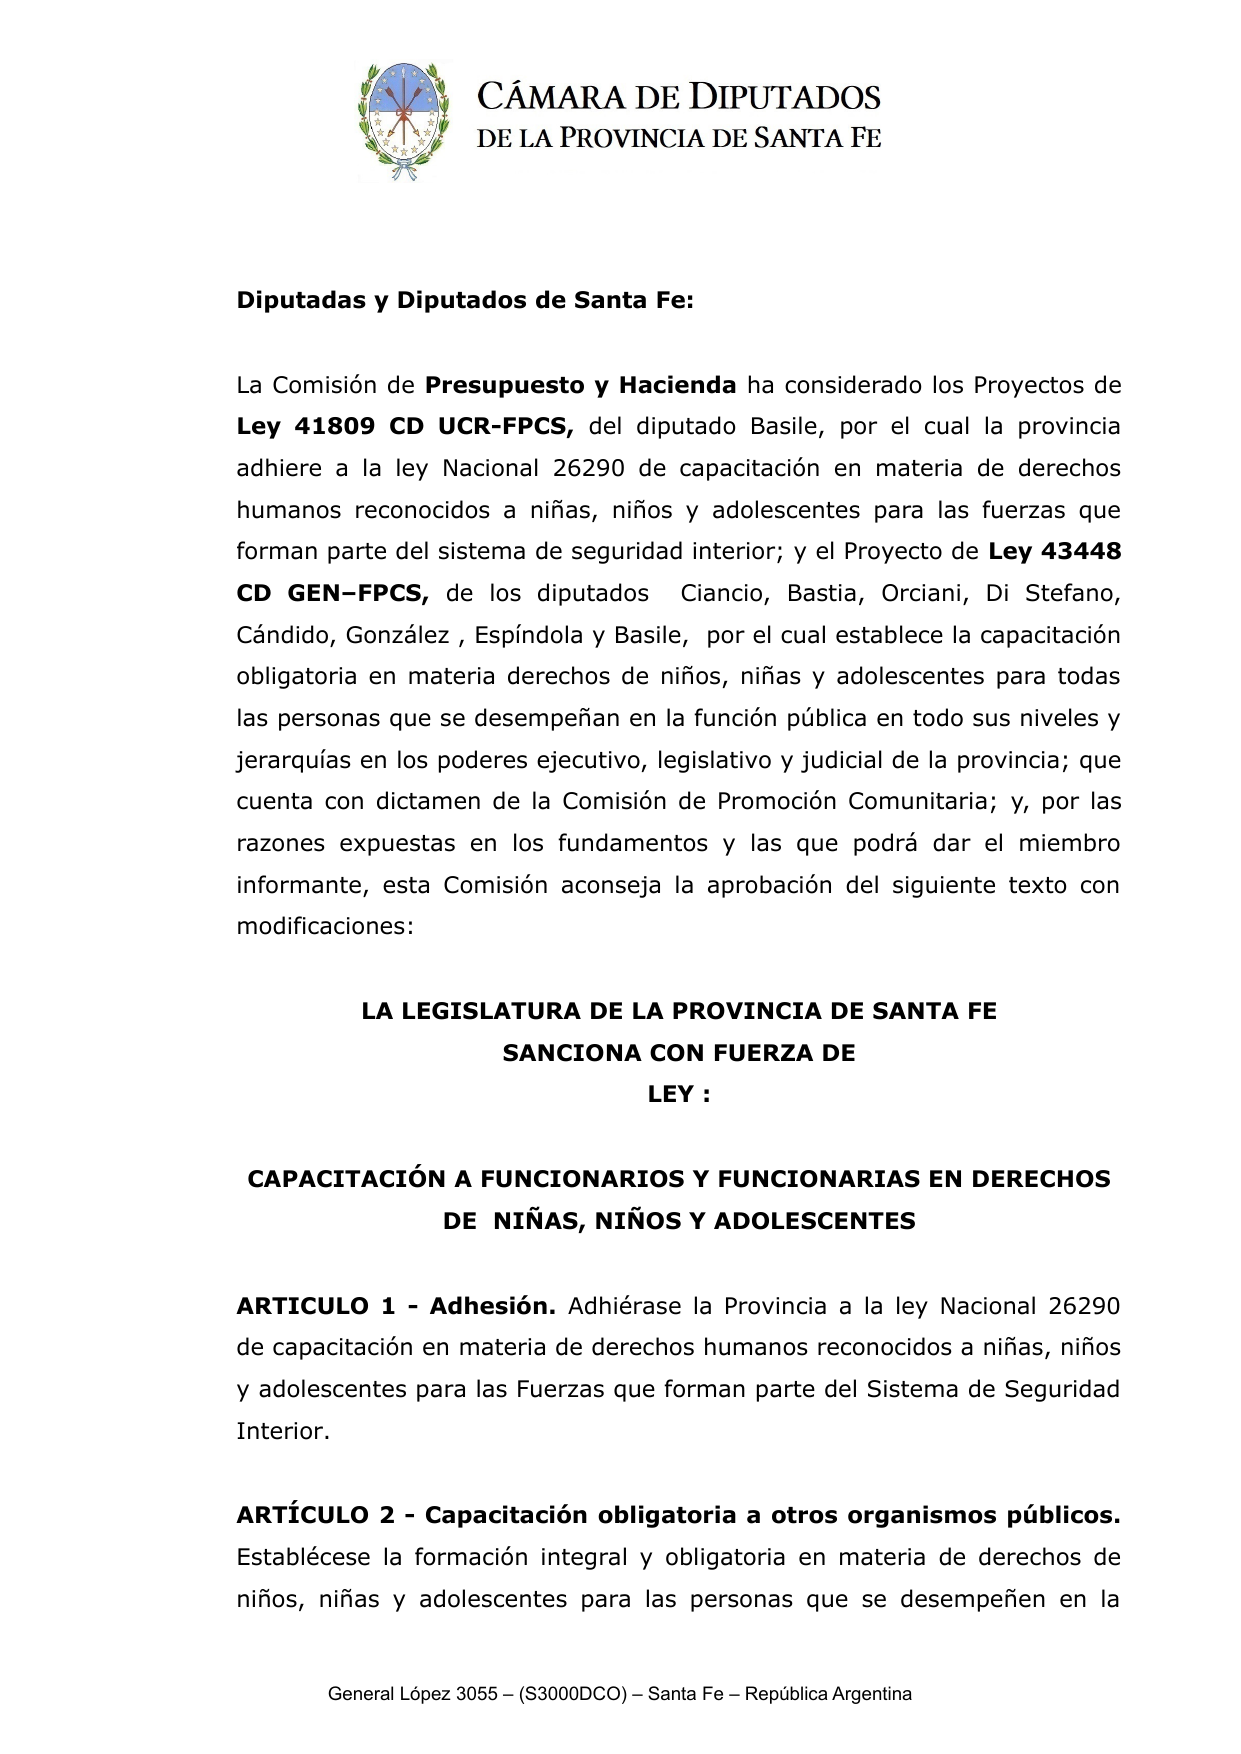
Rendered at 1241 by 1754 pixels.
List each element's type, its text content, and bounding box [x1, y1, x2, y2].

picture [354, 59, 886, 183]
text LEY : [236, 1080, 1122, 1108]
text ARTÍCULO 2 - Capacitación obligatoria a otros organismos públicos. Establécese la formación integral y obligatoria en materia de derechos de niños, niñas y adolescentes para las personas que se desempeñen en la [236, 1501, 1122, 1612]
text ARTICULO 1 - Adhesión. Adhiérase la Provincia a la ley Nacional 26290 de capacitación en materia de derechos humanos reconocidos a niñas, niños y adolescentes para las Fuerzas que forman parte del Sistema de Seguridad Interior. [236, 1291, 1122, 1444]
text LA LEGISLATURA DE LA PROVINCIA DE SANTA FE [236, 997, 1122, 1024]
text SANCIONA CON FUERZA DE [236, 1038, 1122, 1066]
text La Comisión de Presupuesto y Hacienda ha considerado los Proyectos de Ley 41809 CD UCR-FPCS, del diputado Basile, por el cual la provincia adhiere a la ley Nacional 26290 de capacitación en materia de derechos humanos reconocidos a niñas, niños y adolescentes para las fuerzas que forman parte del sistema de seguridad interior; y el Proyecto de Ley 43448 CD GEN–FPCS, de los diputados Ciancio, Bastia, Orciani, Di Stefano, Cándido, González , Espíndola y Basile, por el cual establece la capacitación obligatoria en materia derechos de niños, niñas y adolescentes para todas las personas que se desempeñan en la función pública en todo sus niveles y jerarquías en los poderes ejecutivo, legislativo y judicial de la provincia; que cuenta con dictamen de la Comisión de Promoción Comunitaria; y, por las razones expuestas en los fundamentos y las que podrá dar el miembro informante, esta Comisión aconseja la aprobación del siguiente texto con modificaciones: [236, 370, 1122, 939]
text CAPACITACIÓN A FUNCIONARIOS Y FUNCIONARIAS EN DERECHOS DE NIÑAS, NIÑOS Y ADOLESCENTES [236, 1165, 1122, 1234]
text Diputadas y Diputados de Santa Fe: [236, 285, 1122, 313]
